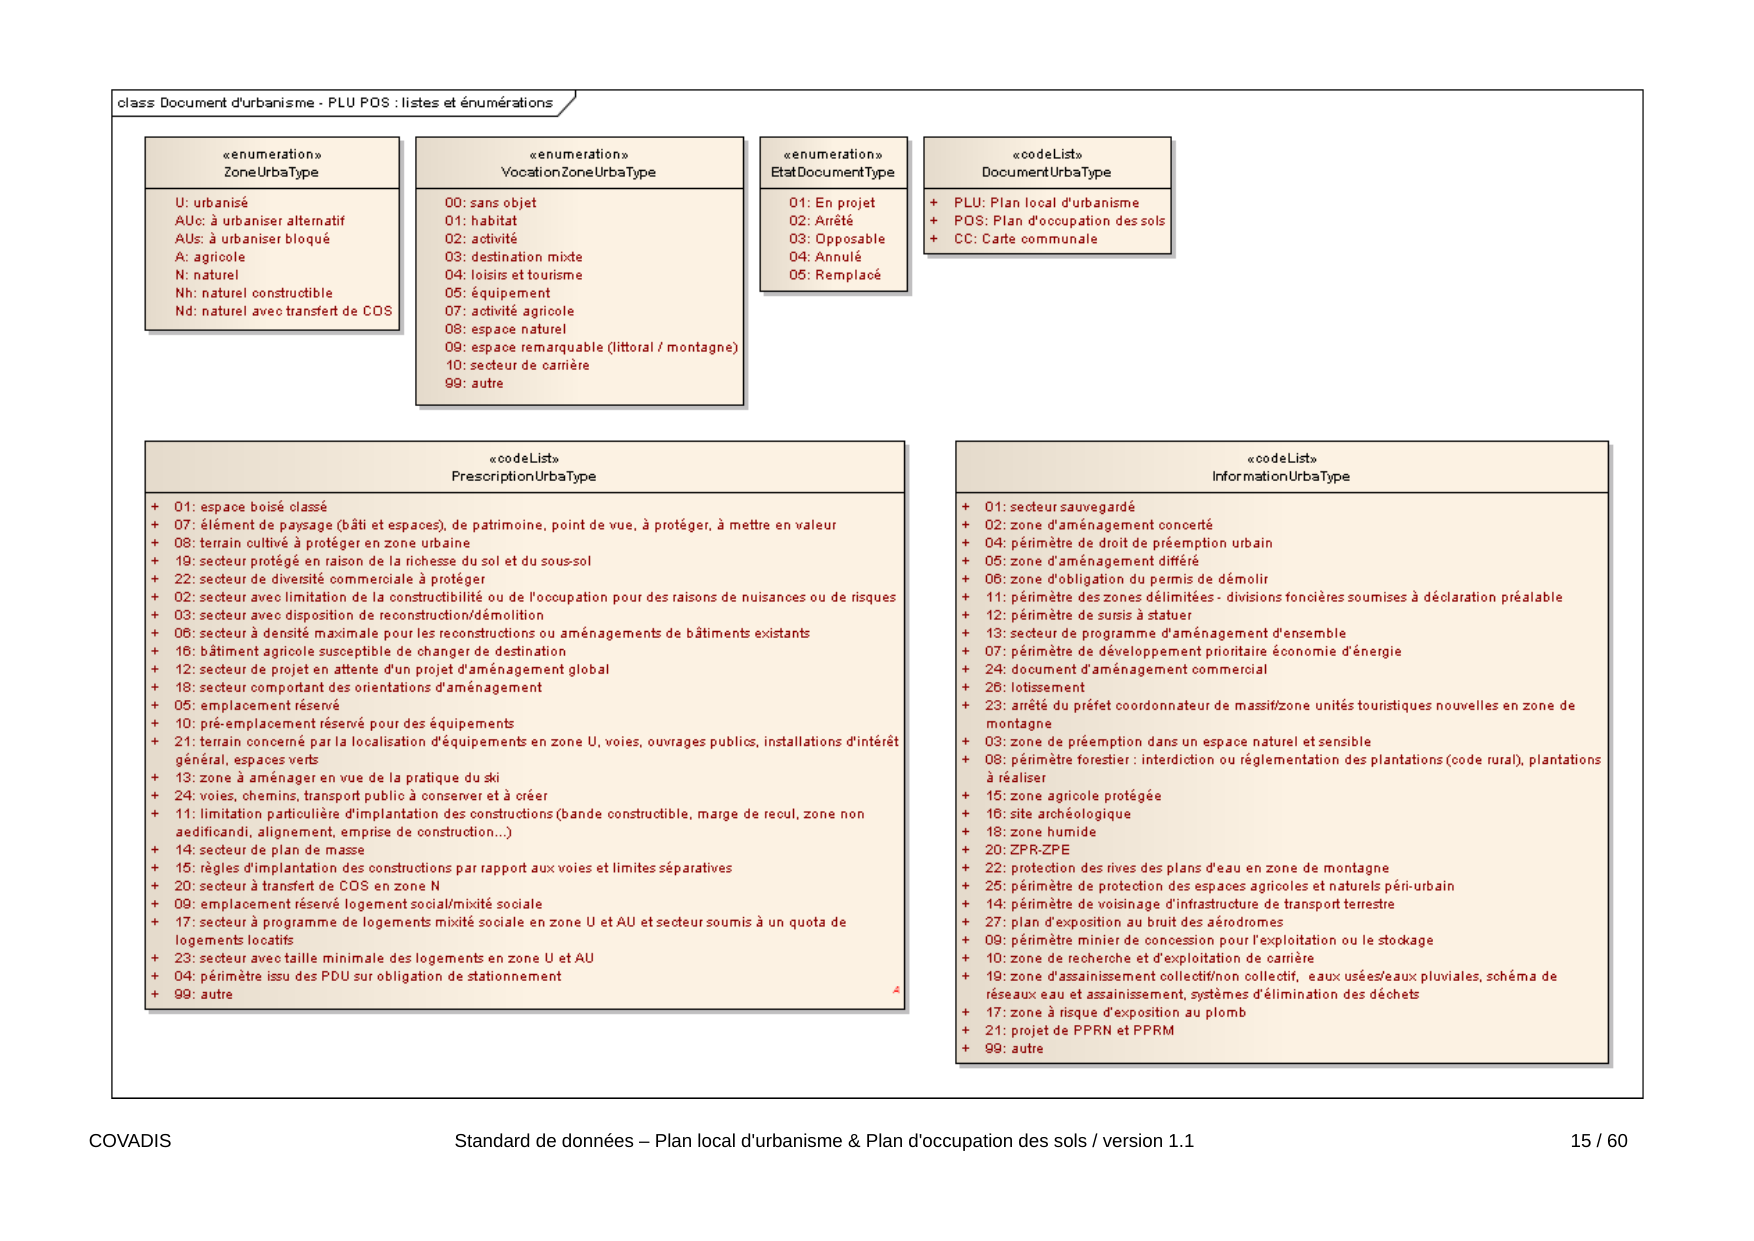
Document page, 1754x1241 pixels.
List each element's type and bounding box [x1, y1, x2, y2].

picture [110, 88, 1644, 1099]
